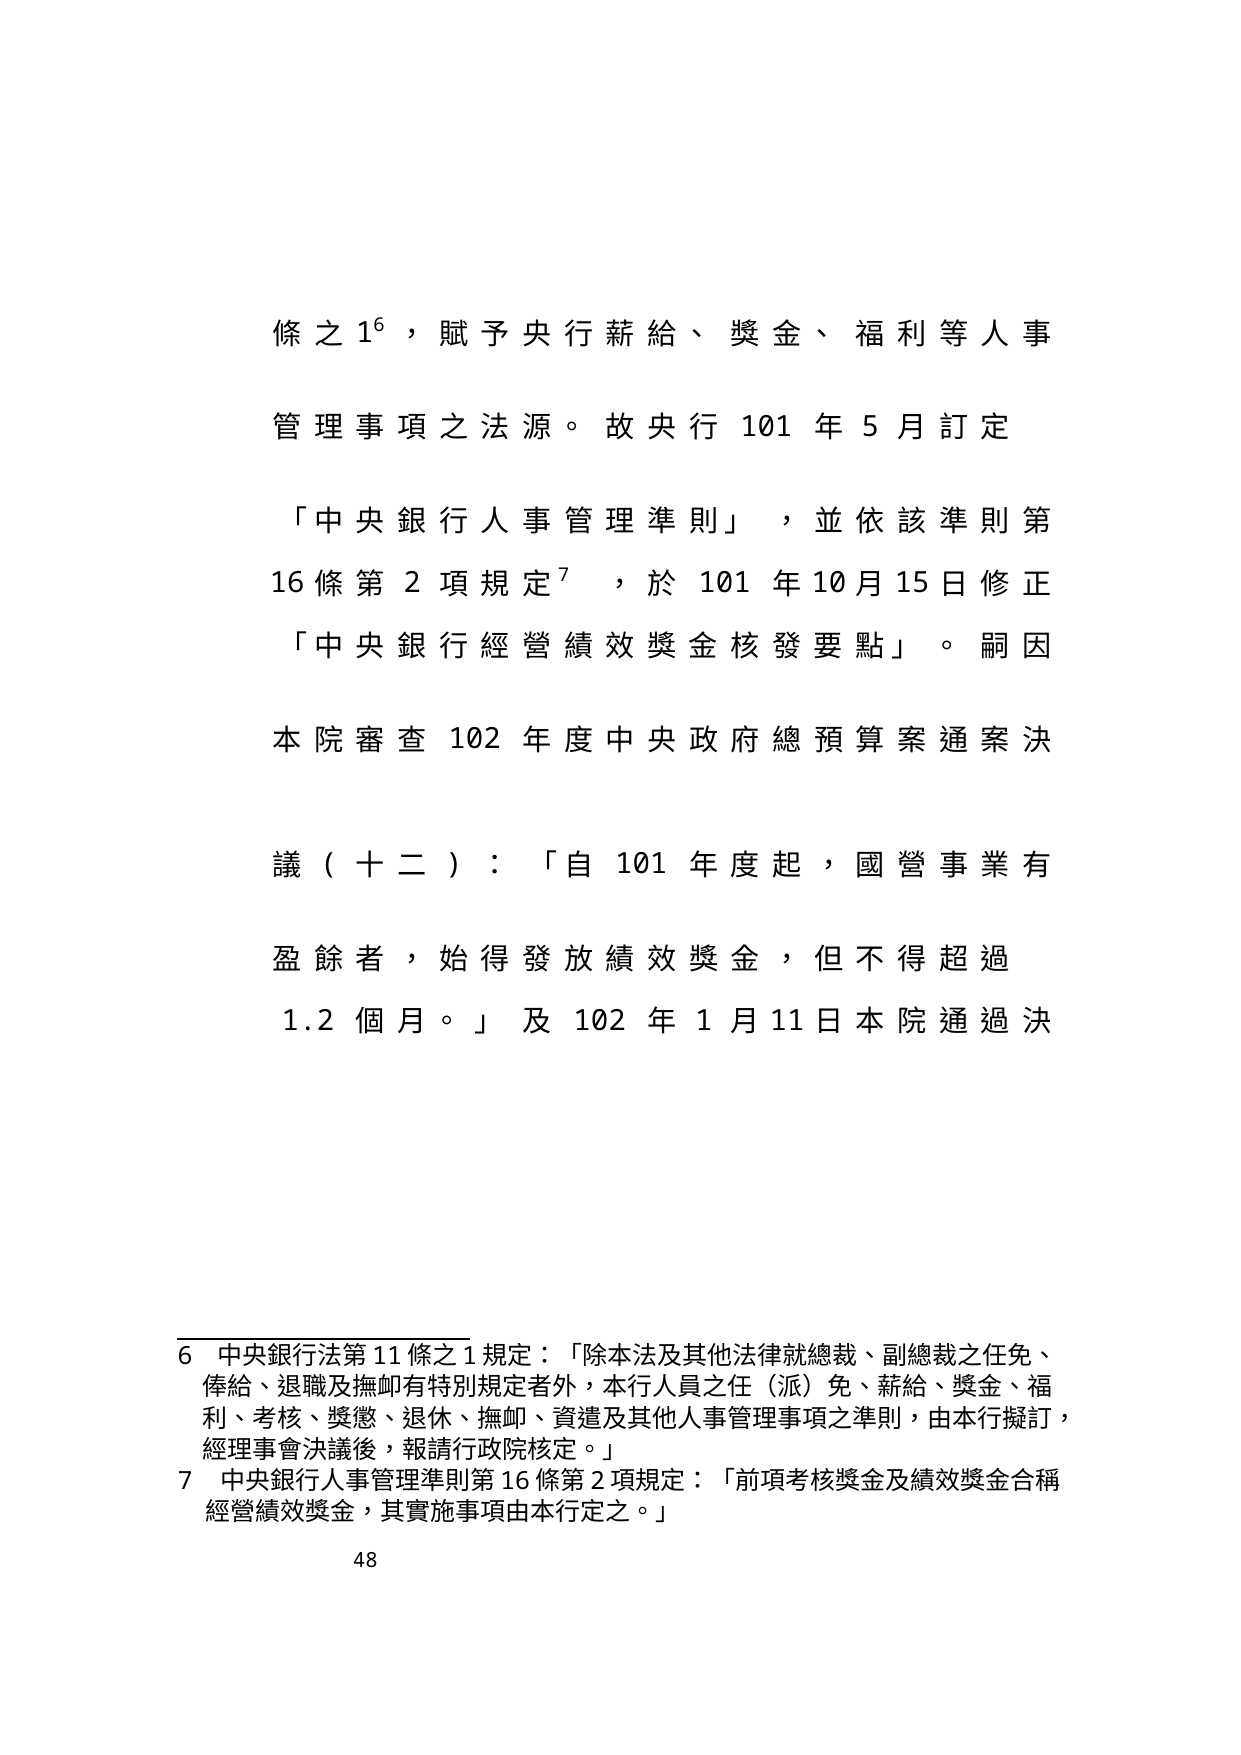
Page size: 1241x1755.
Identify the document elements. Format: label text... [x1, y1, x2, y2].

text 中央銀行人員之績效與考核事項原係以該行自訂之行政規則規範，與公務人員考績法規定應另以法律定之之規定未合，爰100年4月修正中央銀行法時，已增訂第11條之1，賦予央行薪給、獎金、福利等人事管理事項之法源。故央行101年5月訂定「中央銀行人事管理準則」，並依該準則第16條第2項規定，於101年10月15日修正「中央銀行經營績效獎金核發要點」。嗣因本院審查102年度中央政府總預算案通案決議(十二)：「自101年度起，國營事業有盈餘者，始得發放績效獎金，但不得超過1.2個月。」及102年1月11日本院通過決議，公營事業機構經營績效獎金核算辦法應對同主管部會、產業、組織型態及經營模式之事業機構，訂定足資公平激勵各該公營事業機構之合理績效計算及核發標準。央行爰於102年4月30日再修訂其經營績效獎金核發要點，俾據以辦理央行經營績效獎金之發放。 [242, 227, 1058, 1040]
text 中央銀行人事管理準則第16條第2項規定：「前項考核獎金及績效獎金合稱經營績效獎金，其實施事項由本行定之。」 [177, 1464, 1063, 1527]
text 中央銀行法第11條之1規定：「除本法及其他法律就總裁、副總裁之任免、俸給、退職及撫卹有特別規定者外，本行人員之任（派）免、薪給、獎金、福利、考核、獎懲、退休、撫卹、資遣及其他人事管理事項之準則，由本行擬訂，經理事會決議後，報請行政院核定。」 [177, 1339, 1063, 1464]
